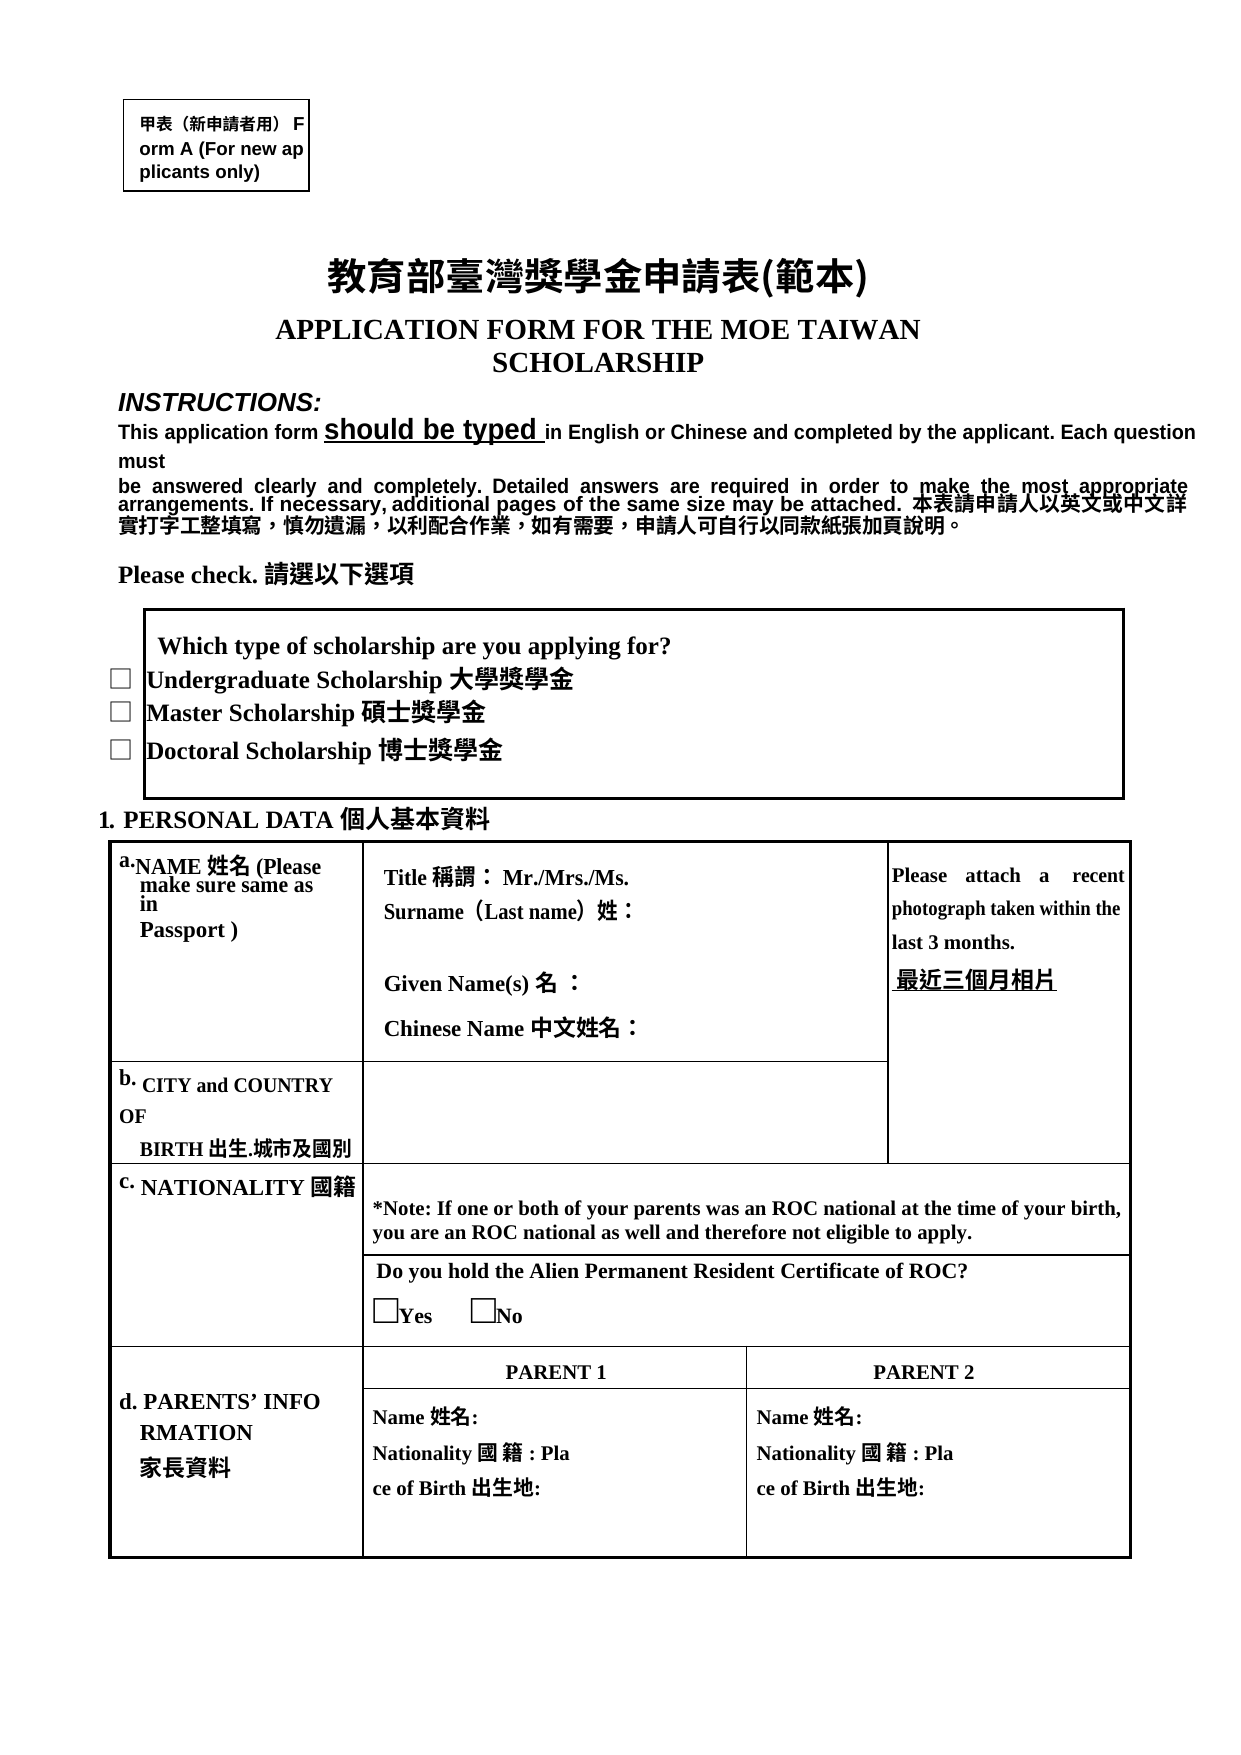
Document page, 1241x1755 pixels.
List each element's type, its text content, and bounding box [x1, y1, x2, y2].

table_cell Given Name(s) 名 ： [364, 958, 887, 1008]
table_cell BIRTH 出生.城市及國別 [112, 1130, 362, 1163]
table_cell 最近三個月相片 [889, 958, 1129, 1008]
table_cell [889, 1130, 1129, 1163]
table_cell PARENT 1 [364, 1347, 746, 1387]
table_cell b. CITY and COUNTRY OF [112, 1062, 362, 1129]
text INSTRUCTIONS: [118, 390, 1196, 416]
list PERSONAL DATA 個人基本資料 [98, 604, 1196, 836]
table_header a.NAME 姓名 (Please make sure same as in Passport ) [112, 843, 362, 958]
subtitle [146, 611, 1122, 659]
text 教育部臺灣獎學金申請表(範本) [186, 240, 1011, 303]
table_cell *Note: If one or both of your parents was an ROC national at the time of your birth, you are an ROC national as well and therefore not eligible to apply. [364, 1164, 1129, 1254]
text 甲表（新申請者用） Form A (For new applicants only) [139, 111, 308, 182]
table_cell [889, 1008, 1129, 1061]
table_cell PARENT 2 [747, 1347, 1129, 1387]
subtitle [146, 767, 1122, 797]
text be answered clearly and completely. Detailed answers are required in order to make the most appropriate arrangements. If necessary, additional pages of the same size may be attached. 本表請申請人以英文或中文詳實打字工整填寫，慎勿遺漏，以利配合作業，如有需要，申請人可自行以同款紙張加頁說明。 [118, 480, 1188, 539]
list Master Scholarship 碩士獎學金 [146, 695, 1122, 728]
text This application form should be typed in English or Chinese and completed by the applicant. Each question must [118, 416, 1196, 475]
table_cell Name 姓名: Nationality 國 籍 : Place of Birth 出生地: [747, 1389, 1129, 1556]
table_cell d. PARENTS’ INFORMATION 家長資料 [112, 1347, 362, 1556]
table_cell Do you hold the Alien Permanent Resident Certificate of ROC? □Yes □No [364, 1256, 1129, 1346]
table_header Title 稱謂： Mr./Mrs./Ms. Surname（Last name）姓： [364, 843, 887, 958]
subtitle Please check. 請選以下選項 [118, 555, 1196, 591]
table_cell [364, 1062, 887, 1163]
table_cell c. NATIONALITY 國籍 [112, 1164, 362, 1346]
text Which type of scholarship are you applying for? [157, 635, 1122, 659]
table_cell Name 姓名: Nationality 國 籍 : Place of Birth 出生地: [364, 1389, 746, 1556]
table_cell Chinese Name 中文姓名： [364, 1008, 887, 1061]
text APPLICATION FORM FOR THE MOE TAIWAN SCHOLARSHIP [186, 312, 1011, 379]
table_cell [112, 958, 362, 1008]
list Undergraduate Scholarship 大學獎學金 [146, 659, 1122, 695]
table_header Please attach a recent photograph taken within the last 3 months. [889, 843, 1129, 958]
list Doctoral Scholarship 博士獎學金 [146, 728, 1122, 767]
table_cell [112, 1008, 362, 1061]
table_cell [889, 1061, 1129, 1129]
